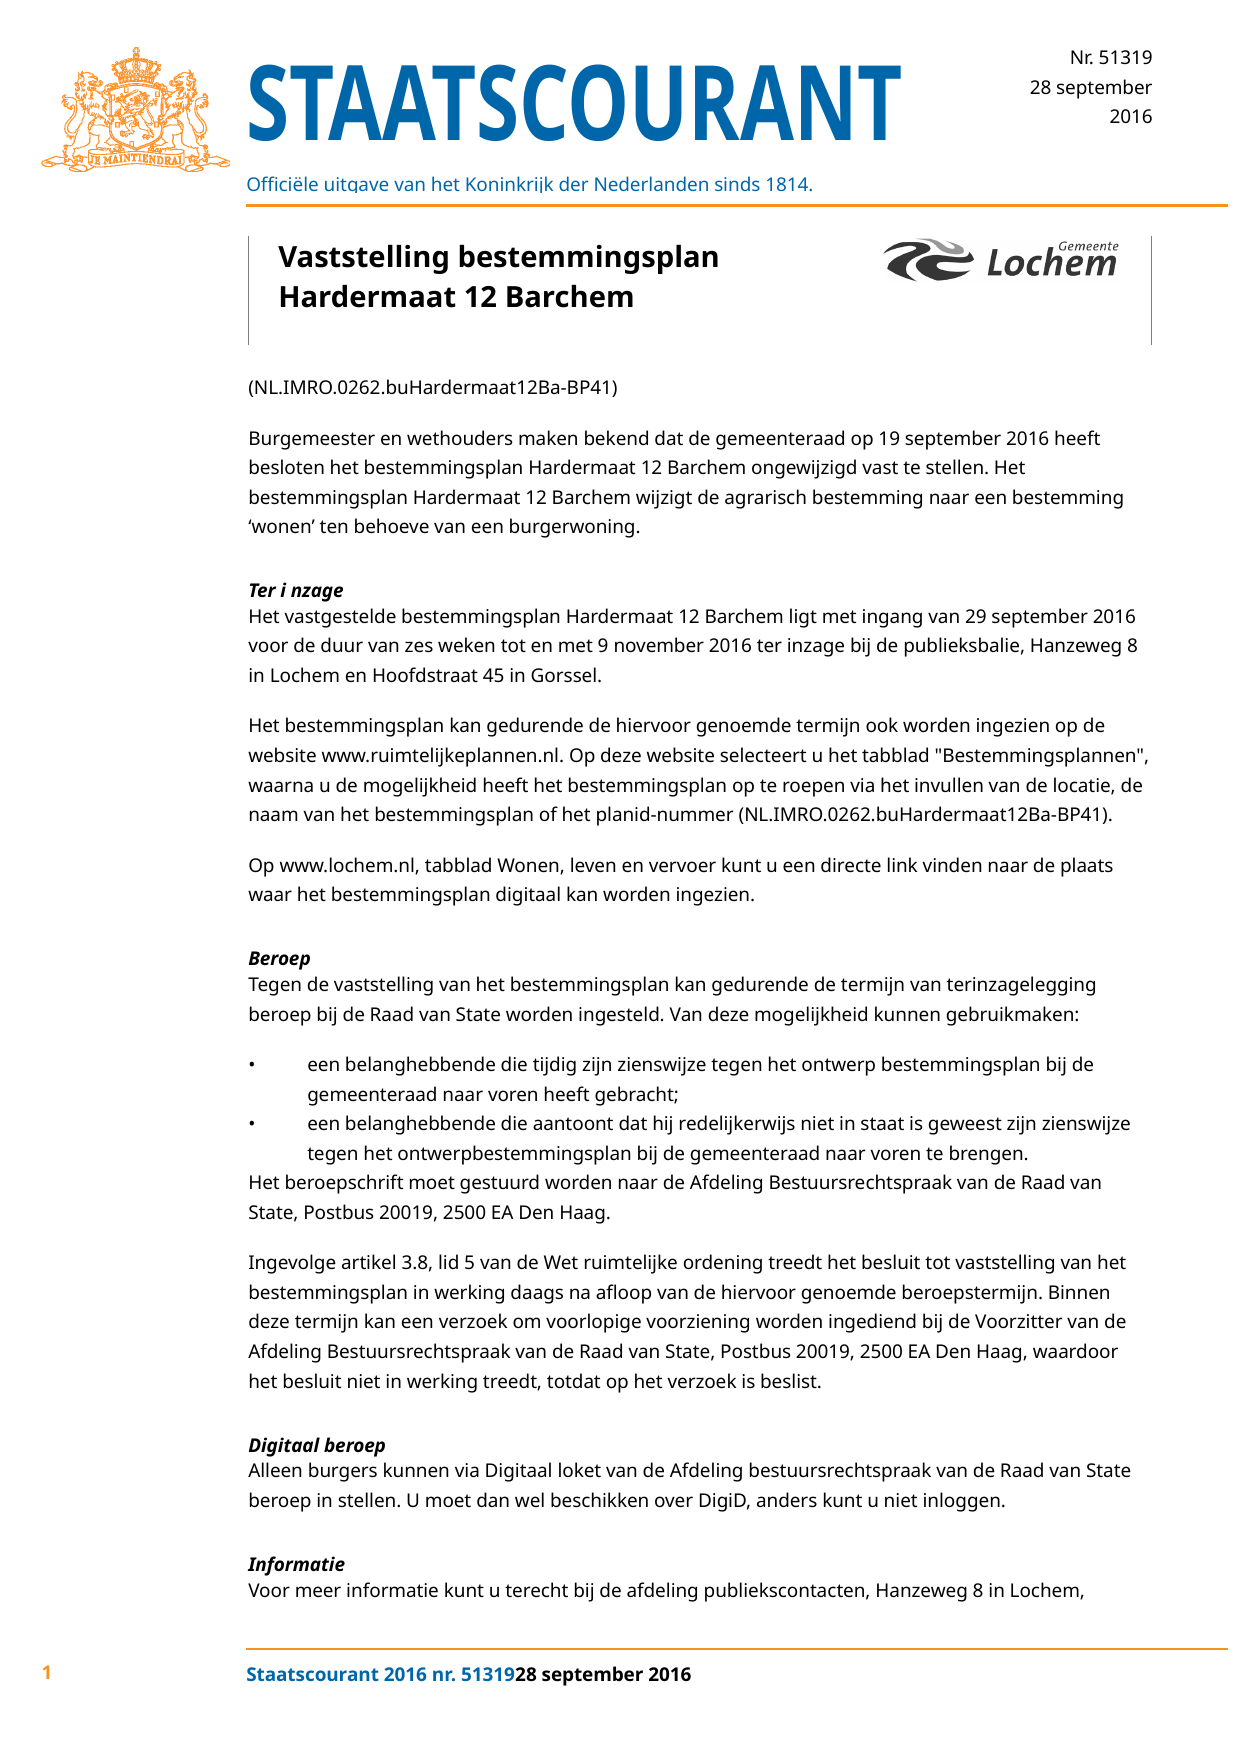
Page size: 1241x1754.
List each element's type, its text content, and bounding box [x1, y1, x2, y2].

picture [882, 236, 1119, 283]
text Ter i nzage [248, 577, 1152, 603]
text Ingevolge artikel 3.8, lid 5 van de Wet ruimtelijke ordening treedt het besluit tot vaststelling van het bestemmingsplan in werking daags na afloop van de hiervoor genoemde beroepstermijn. Binnen deze termijn kan een verzoek om voorlopige voorziening worden ingediend bij de Voorzitter van de Afdeling Bestuursrechtspraak van de Raad van State, Postbus 20019, 2500 EA Den Haag, waardoor het besluit niet in werking treedt, totdat op het verzoek is beslist. [248, 1249, 1152, 1393]
text Digitaal beroep [248, 1432, 1152, 1457]
text Burgemeester en wethouders maken bekend dat de gemeenteraad op 19 september 2016 heeft besloten het bestemmingsplan Hardermaat 12 Barchem ongewijzigd vast te stellen. Het bestemmingsplan Hardermaat 12 Barchem wijzigt de agrarisch bestemming naar een bestemming ‘wonen’ ten behoeve van een burgerwoning. [248, 425, 1152, 539]
text Het bestemmingsplan kan gedurende de hiervoor genoemde termijn ook worden ingezien op de website www.ruimtelijkeplannen.nl. Op deze website selecteert u het tabblad "Bestemmingsplannen", waarna u de mogelijkheid heeft het bestemmingsplan op te roepen via het invullen van de locatie, de naam van het bestemmingsplan of het planid-nummer (NL.IMRO.0262.buHardermaat12Ba-BP41). [248, 713, 1152, 827]
text Informatie [248, 1551, 1152, 1577]
text Alleen burgers kunnen via Digitaal loket van de Afdeling bestuursrechtspraak van de Raad van State beroep in stellen. U moet dan wel beschikken over DigiD, anders kunt u niet inloggen. [248, 1457, 1152, 1513]
text (NL.IMRO.0262.buHardermaat12Ba-BP41) [248, 374, 1152, 400]
list een belanghebbende die aantoont dat hij redelijkerwijs niet in staat is geweest zijn zienswijze tegen het ontwerpbestemmingsplan bij de gemeenteraad naar voren te brengen. [248, 1110, 1152, 1166]
text Het beroepschrift moet gestuurd worden naar de Afdeling Bestuursrechtspraak van de Raad van State, Postbus 20019, 2500 EA Den Haag. [248, 1169, 1152, 1225]
text Het vastgestelde bestemmingsplan Hardermaat 12 Barchem ligt met ingang van 29 september 2016 voor de duur van zes weken tot en met 9 november 2016 ter inzage bij de publieksbalie, Hanzeweg 8 in Lochem en Hoofdstraat 45 in Gorssel. [248, 603, 1152, 688]
text Beroep [248, 945, 1152, 971]
list een belanghebbende die tijdig zijn zienswijze tegen het ontwerp bestemmingsplan bij de gemeenteraad naar voren heeft gebracht; [248, 1051, 1152, 1106]
table_header Vaststelling bestemmingsplan Hardermaat 12 Barchem [249, 236, 850, 345]
text Voor meer informatie kunt u terecht bij de afdeling publiekscontacten, Hanzeweg 8 in Lochem, [248, 1577, 1152, 1602]
text Tegen de vaststelling van het bestemmingsplan kan gedurende de termijn van terinzagelegging beroep bij de Raad van State worden ingesteld. Van deze mogelijkheid kunnen gebruikmaken: [248, 971, 1152, 1026]
picture [41, 47, 231, 172]
table_header [850, 236, 1151, 345]
text Op www.lochem.nl, tabblad Wonen, leven en vervoer kunt u een directe link vinden naar de plaats waar het bestemmingsplan digitaal kan worden ingezien. [248, 852, 1152, 907]
